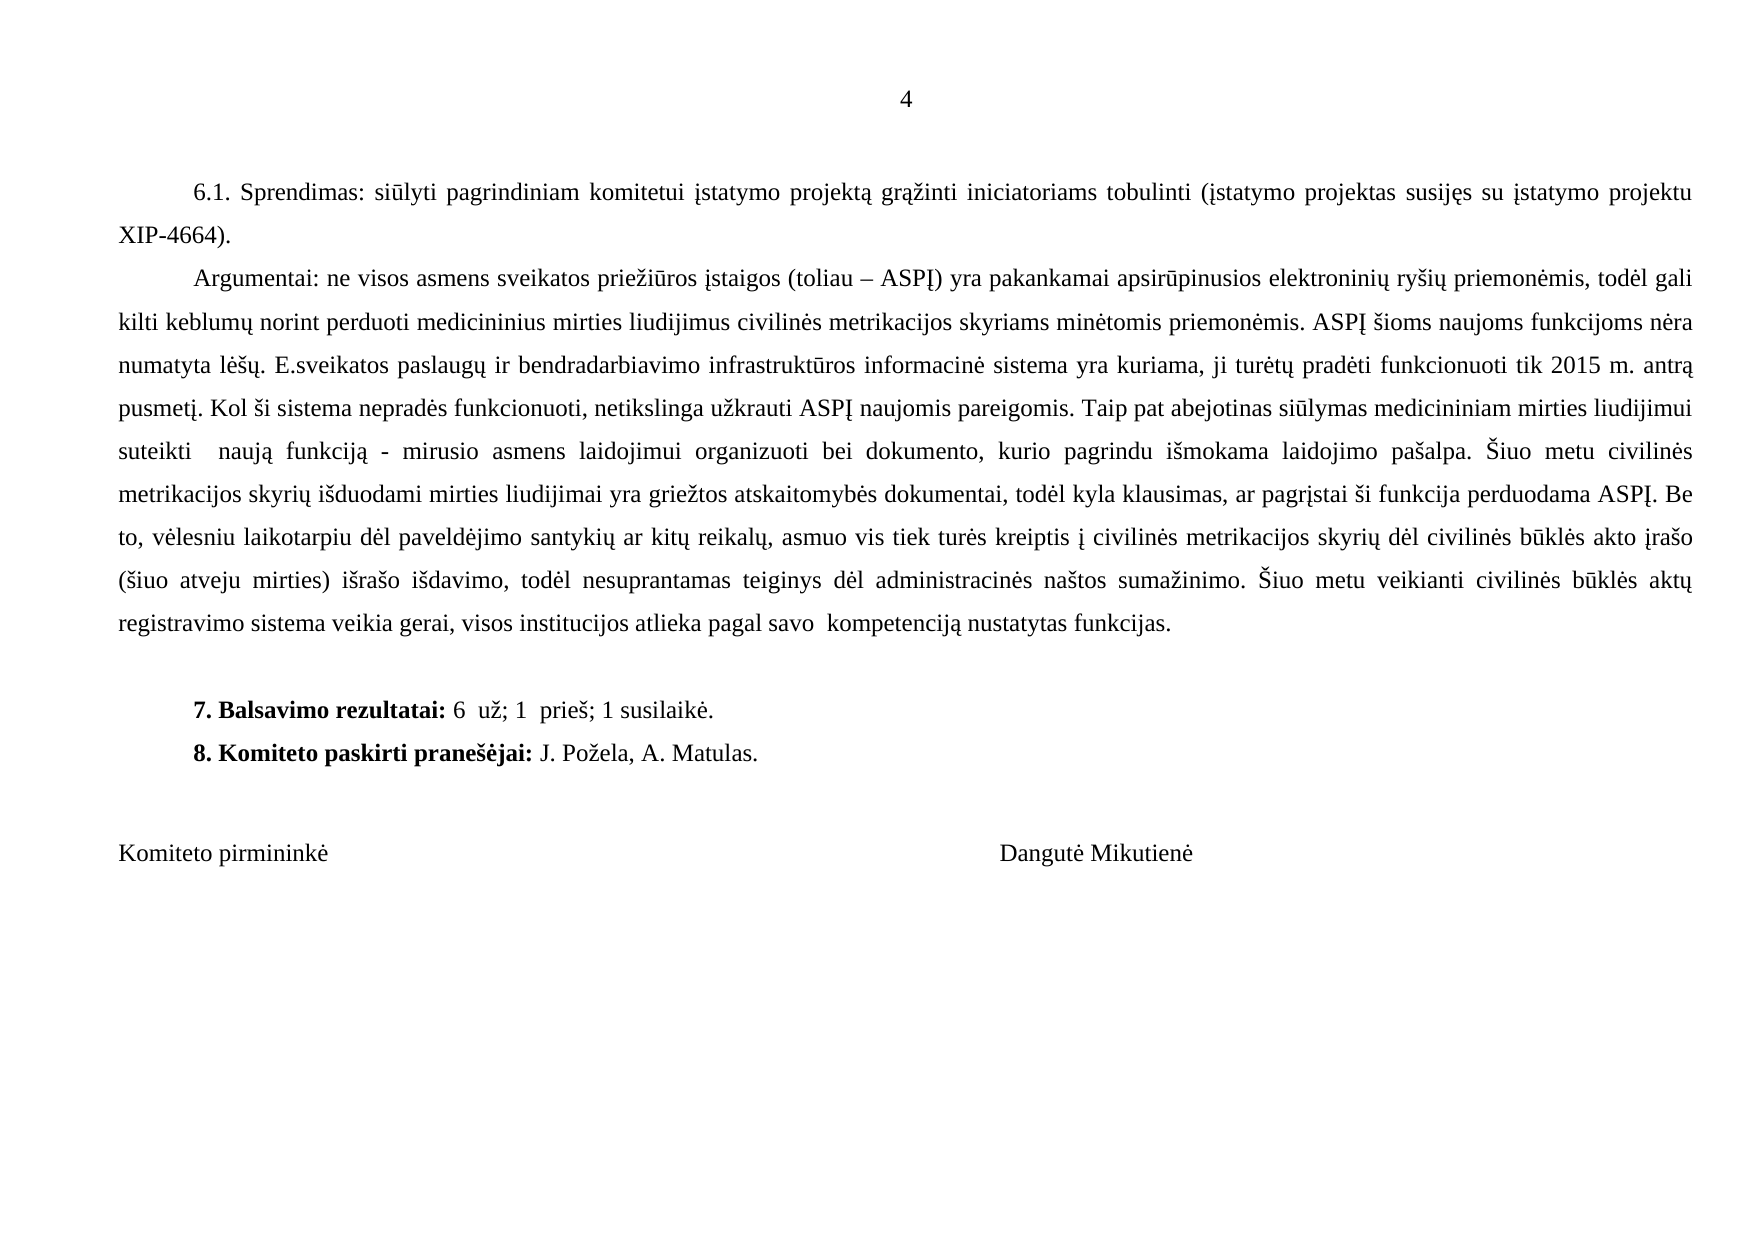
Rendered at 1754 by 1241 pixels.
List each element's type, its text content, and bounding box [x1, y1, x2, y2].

text Komiteto pirmininkė Dangutė Mikutienė [118, 838, 1694, 867]
text 7. Balsavimo rezultatai: 6 už; 1 prieš; 1 susilaikė. [118, 695, 1694, 723]
text 8. Komiteto paskirti pranešėjai: J. Požela, A. Matulas. [118, 738, 1694, 767]
text 6.1. Sprendimas: siūlyti pagrindiniam komitetui įstatymo projektą grąžinti iniciatoriams tobulinti (įstatymo projektas susijęs su įstatymo projektu XIP-4664). [118, 177, 1694, 249]
text Argumentai: ne visos asmens sveikatos priežiūros įstaigos (toliau – ASPĮ) yra pakankamai apsirūpinusios elektroninių ryšių priemonėmis, todėl gali kilti keblumų norint perduoti medicininius mirties liudijimus civilinės metrikacijos skyriams minėtomis priemonėmis. ASPĮ šioms naujoms funkcijoms nėra numatyta lėšų. E.sveikatos paslaugų ir bendradarbiavimo infrastruktūros informacinė sistema yra kuriama, ji turėtų pradėti funkcionuoti tik 2015 m. antrą pusmetį. Kol ši sistema nepradės funkcionuoti, netikslinga užkrauti ASPĮ naujomis pareigomis. Taip pat abejotinas siūlymas medicininiam mirties liudijimui suteikti naują funkciją - mirusio asmens laidojimui organizuoti bei dokumento, kurio pagrindu išmokama laidojimo pašalpa. Šiuo metu civilinės metrikacijos skyrių išduodami mirties liudijimai yra griežtos atskaitomybės dokumentai, todėl kyla klausimas, ar pagrįstai ši funkcija perduodama ASPĮ. Be to, vėlesniu laikotarpiu dėl paveldėjimo santykių ar kitų reikalų, asmuo vis tiek turės kreiptis į civilinės metrikacijos skyrių dėl civilinės būklės akto įrašo (šiuo atveju mirties) išrašo išdavimo, todėl nesuprantamas teiginys dėl administracinės naštos sumažinimo. Šiuo metu veikianti civilinės būklės aktų registravimo sistema veikia gerai, visos institucijos atlieka pagal savo kompetenciją nustatytas funkcijas. [118, 263, 1694, 637]
